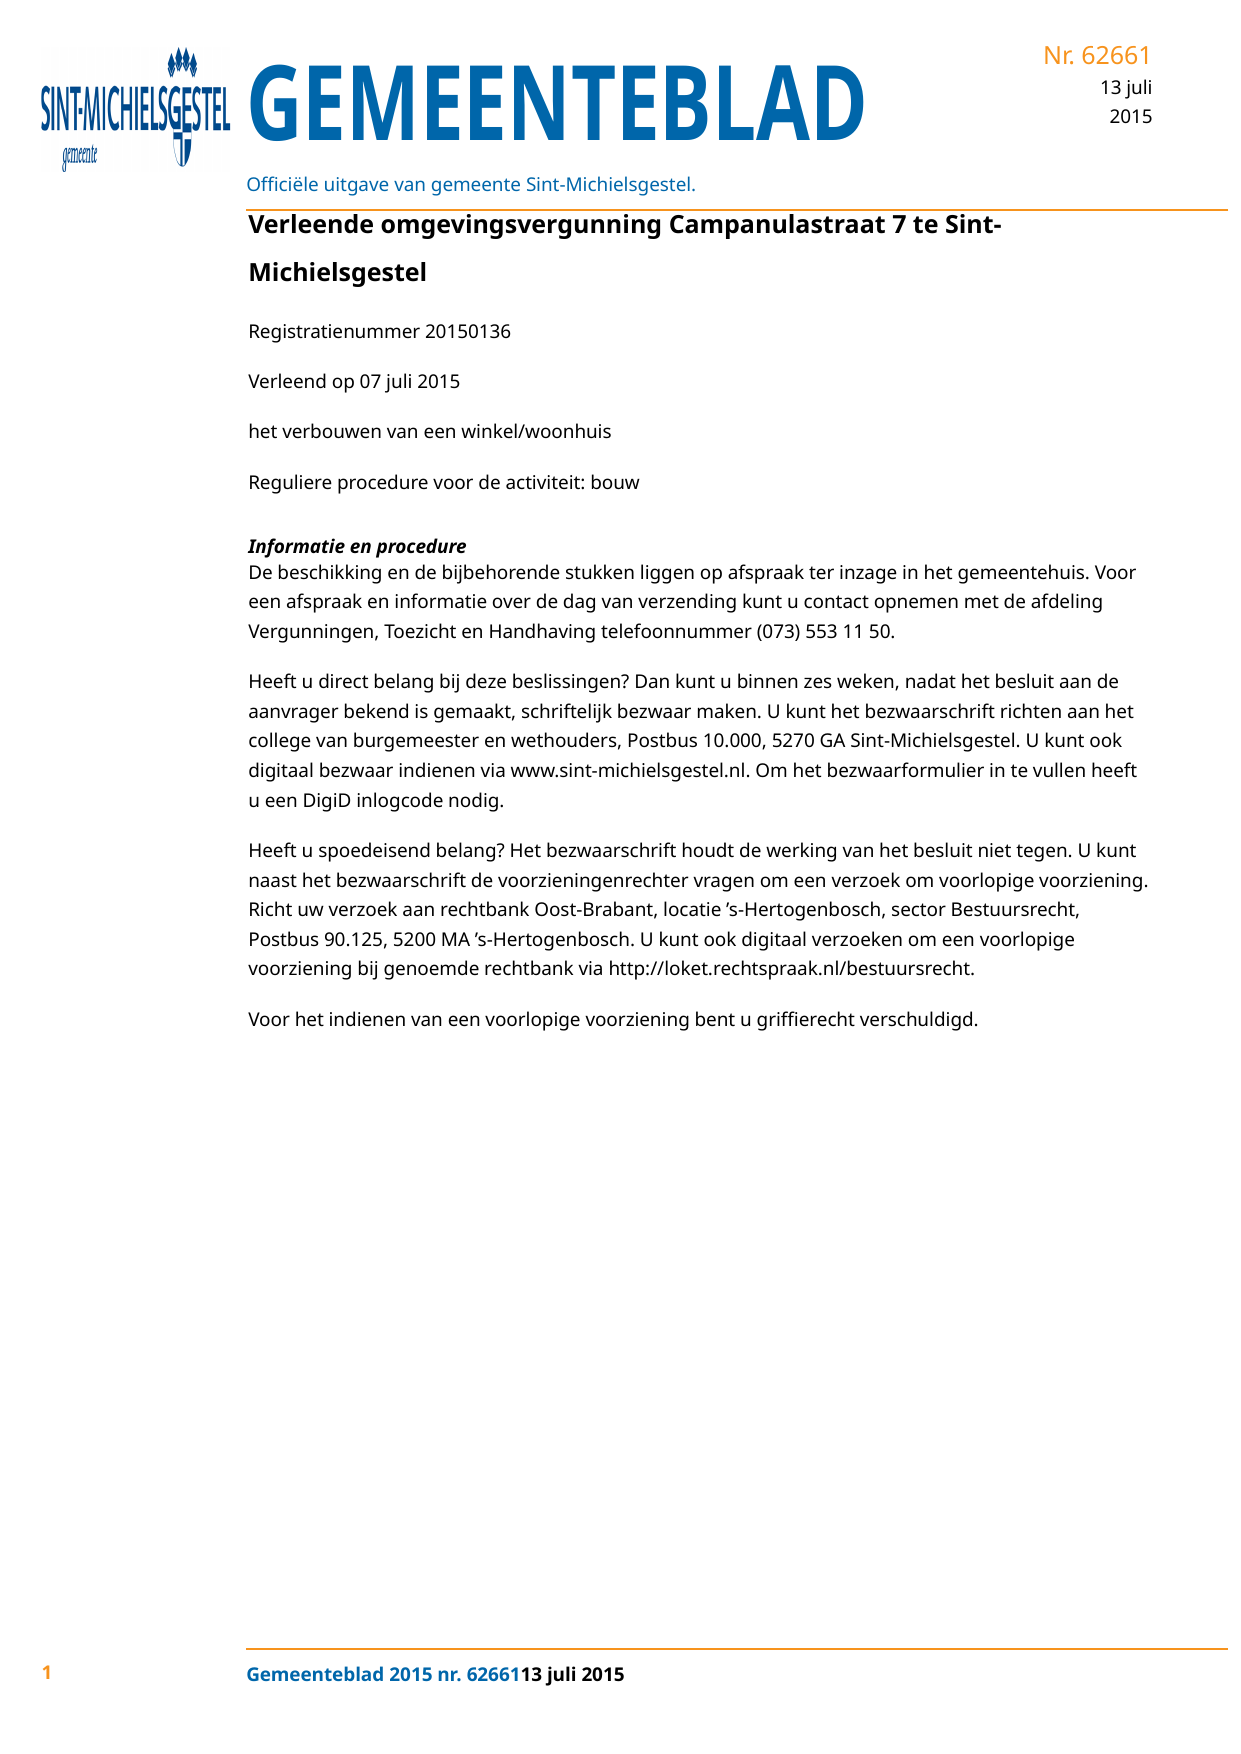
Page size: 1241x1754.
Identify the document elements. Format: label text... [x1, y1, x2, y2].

text Verleende omgevingsvergunning Campanulastraat 7 te Sint-Michielsgestel [248, 211, 1152, 288]
text Heeft u direct belang bij deze beslissingen? Dan kunt u binnen zes weken, nadat het besluit aan de aanvrager bekend is gemaakt, schriftelijk bezwaar maken. U kunt het bezwaarschrift richten aan het college van burgemeester en wethouders, Postbus 10.000, 5270 GA Sint-Michielsgestel. U kunt ook digitaal bezwaar indienen via www.sint-michielsgestel.nl. Om het bezwaarformulier in te vullen heeft u een DigiD inlogcode nodig. [248, 668, 1152, 812]
text het verbouwen van een winkel/woonhuis [248, 419, 1152, 444]
picture [41, 47, 231, 172]
text Verleend op 07 juli 2015 [248, 368, 1152, 394]
text De beschikking en de bijbehorende stukken liggen op afspraak ter inzage in het gemeentehuis. Voor een afspraak en informatie over de dag van verzending kunt u contact opnemen met de afdeling Vergunningen, Toezicht en Handhaving telefoonnummer (073) 553 11 50. [248, 559, 1152, 644]
text Informatie en procedure [248, 533, 1152, 559]
text Reguliere procedure voor de activiteit: bouw [248, 469, 1152, 495]
text Heeft u spoedeisend belang? Het bezwaarschrift houdt de werking van het besluit niet tegen. U kunt naast het bezwaarschrift de voorzieningenrechter vragen om een verzoek om voorlopige voorziening. Richt uw verzoek aan rechtbank Oost-Brabant, locatie ’s-Hertogenbosch, sector Bestuursrecht, Postbus 90.125, 5200 MA ’s-Hertogenbosch. U kunt ook digitaal verzoeken om een voorlopige voorziening bij genoemde rechtbank via http://loket.rechtspraak.nl/bestuursrecht. [248, 837, 1152, 981]
text Voor het indienen van een voorlopige voorziening bent u griffierecht verschuldigd. [248, 1006, 1152, 1032]
text Registratienummer 20150136 [248, 318, 1152, 344]
